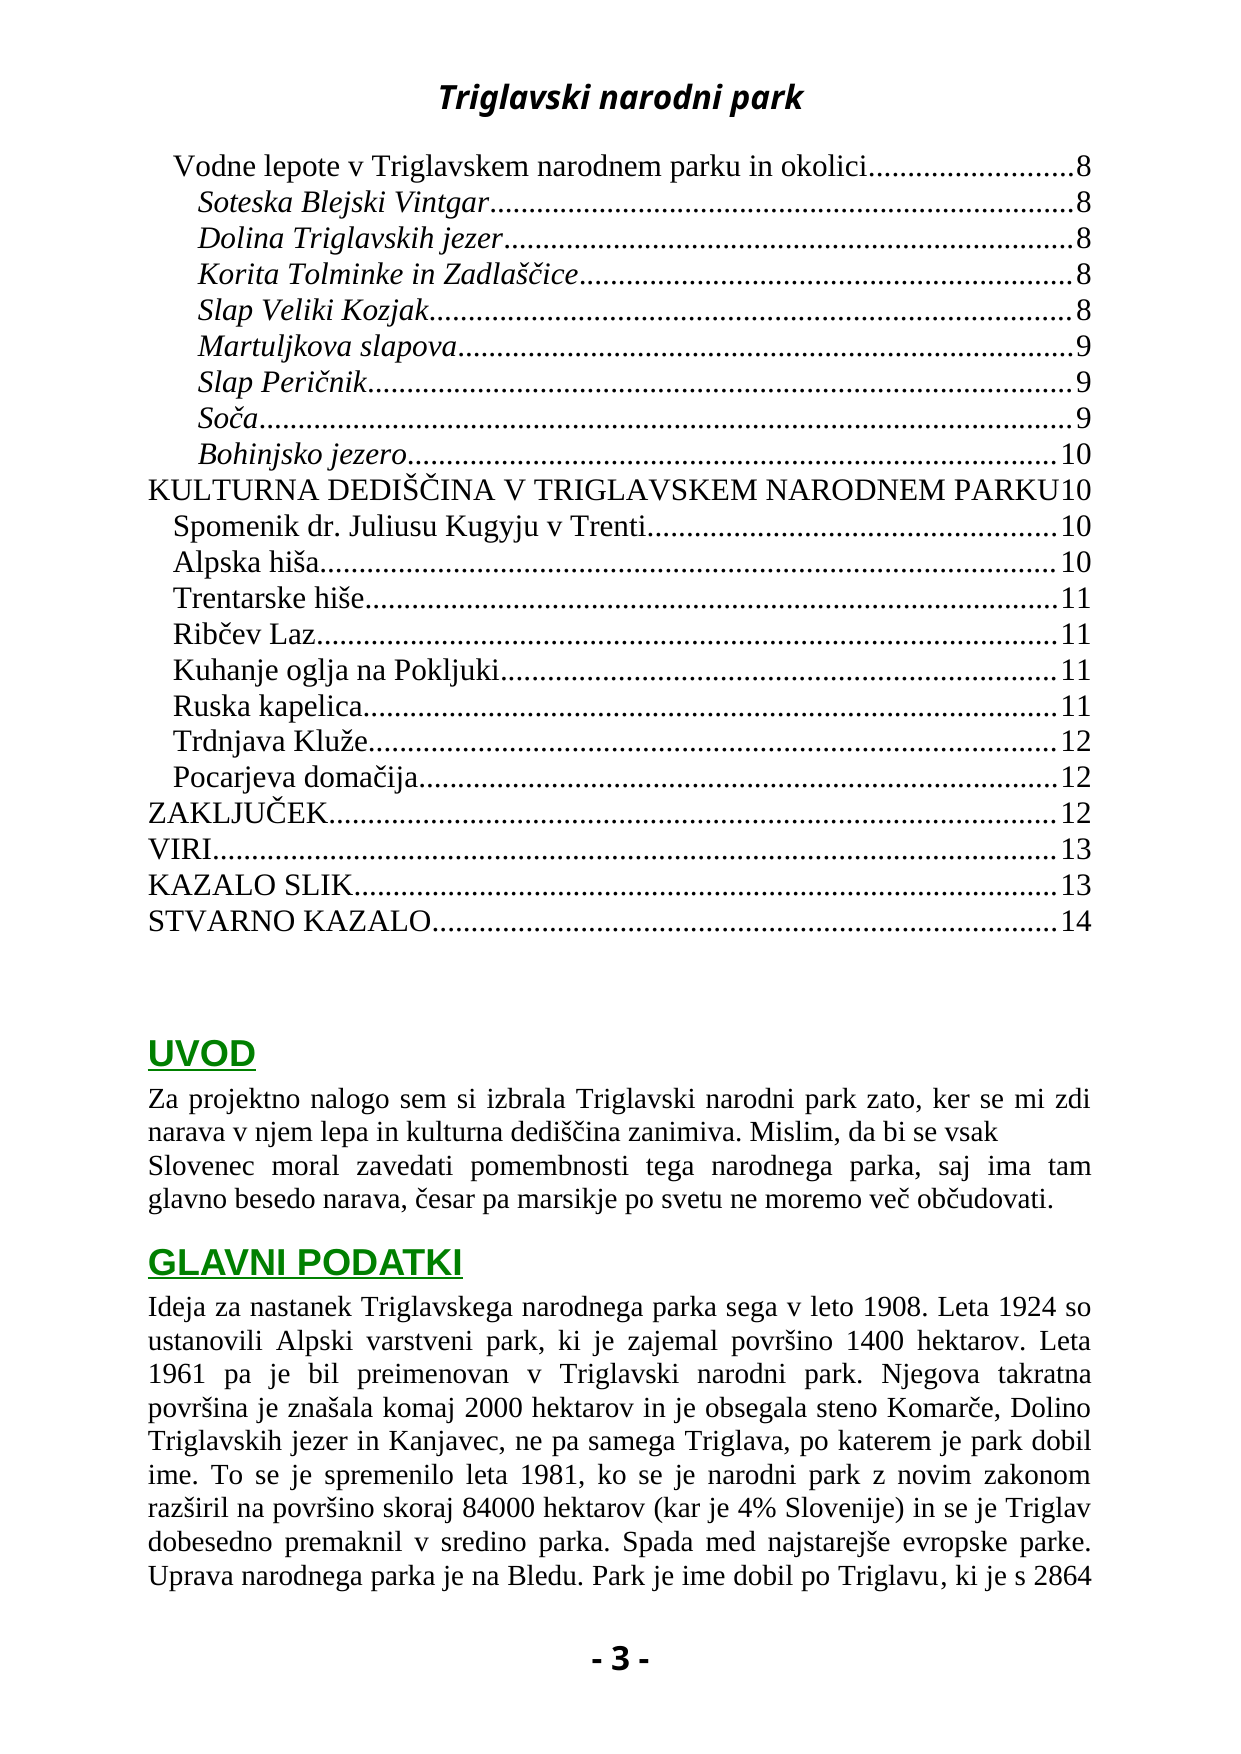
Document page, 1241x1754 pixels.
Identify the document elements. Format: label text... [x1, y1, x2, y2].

text Trentarske hiše 11 [173, 579, 1092, 615]
text Vodne lepote v Triglavskem narodnem parku in okolici 8 [173, 148, 1092, 184]
text Soteska Blejski Vintgar 8 [198, 184, 1092, 219]
text Za projektno nalogo sem si izbrala Triglavski narodni park zato, ker se mi zdi narava v njem lepa in kulturna dediščina zanimiva. Mislim, da bi se vsak [148, 1081, 1092, 1148]
text Korita Tolminke in Zadlaščice 8 [198, 256, 1092, 291]
text Slap Peričnik 9 [198, 363, 1092, 399]
text Dolina Triglavskih jezer 8 [198, 219, 1092, 256]
text Soča 9 [198, 399, 1092, 435]
text Alpska hiša 10 [173, 543, 1092, 579]
text Spomenik dr. Juliusu Kugyju v Trenti 10 [173, 507, 1092, 543]
text ZAKLJUČEK 12 [148, 794, 1092, 831]
text Trdnjava Kluže 12 [173, 723, 1092, 759]
text Bohinjsko jezero 10 [198, 435, 1092, 471]
text Ribčev Laz 11 [173, 615, 1092, 651]
text KULTURNA DEDIŠČINA V TRIGLAVSKEM NARODNEM PARKU 10 [148, 471, 1092, 507]
text Ideja za nastanek Triglavskega narodnega parka sega v leto 1908. Leta 1924 so ustanovili Alpski varstveni park, ki je zajemal površino 1400 hektarov. Leta 1961 pa je bil preimenovan v Triglavski narodni park. Njegova takratna površina je znašala komaj 2000 hektarov in je obsegala steno Komarče, Dolino Triglavskih jezer in Kanjavec, ne pa samega Triglava, po katerem je park dobil ime. To se je spremenilo leta 1981, ko se je narodni park z novim zakonom razširil na površino skoraj 84000 hektarov (kar je 4% Slovenije) in se je Triglav dobesedno premaknil v sredino parka. Spada med najstarejše evropske parke. Uprava narodnega parka je na Bledu. Park je ime dobil po Triglavu, ki je s 2864 [148, 1289, 1092, 1591]
text Slovenec moral zavedati pomembnosti tega narodnega parka, saj ima tam glavno besedo narava, česar pa marsikje po svetu ne moremo več občudovati. [148, 1148, 1092, 1215]
text Kuhanje oglja na Pokljuki 11 [173, 651, 1092, 687]
text Pocarjeva domačija 12 [173, 759, 1092, 794]
text Martuljkova slapova 9 [198, 327, 1092, 363]
text VIRI 13 [148, 831, 1092, 866]
subtitle GLAVNI PODATKI [148, 1240, 1092, 1283]
text KAZALO SLIK 13 [148, 866, 1092, 902]
text Ruska kapelica 11 [173, 687, 1092, 723]
subtitle UVOD [148, 1031, 1092, 1074]
text Slap Veliki Kozjak 8 [198, 291, 1092, 327]
text STVARNO KAZALO 14 [148, 902, 1092, 938]
